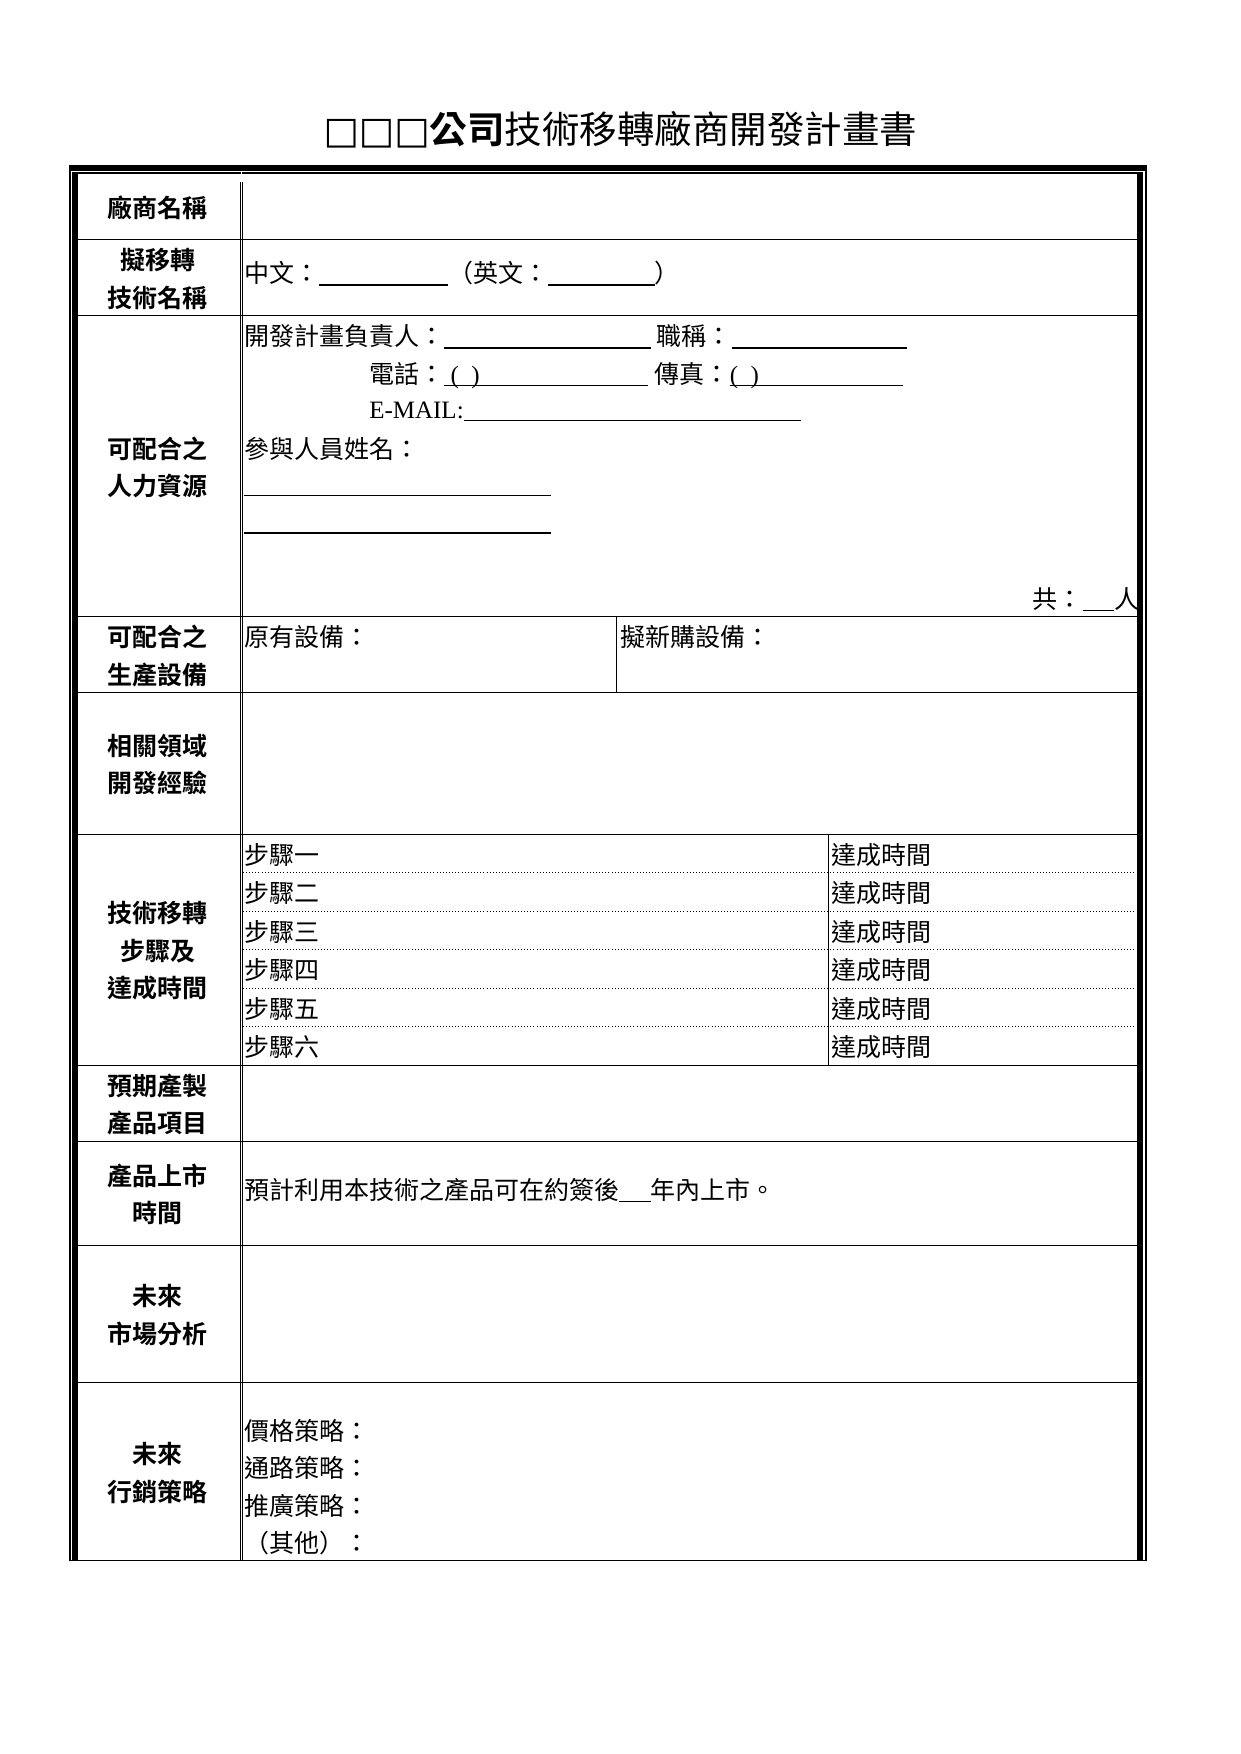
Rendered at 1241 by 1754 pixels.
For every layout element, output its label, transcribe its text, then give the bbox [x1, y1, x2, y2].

table_cell 達成時間 [829, 1026, 1137, 1065]
table_cell 擬新購設備： [617, 617, 1137, 692]
table_header 廠商名稱 [78, 174, 241, 239]
table_cell 可配合之 生產設備 [78, 617, 240, 692]
table_cell 達成時間 [829, 872, 1137, 911]
table_cell 步驟六 [243, 1026, 828, 1065]
table_cell 未來 行銷策略 [78, 1383, 240, 1560]
table_cell [243, 1246, 1137, 1382]
table_cell 價格策略： 通路策略： 推廣策略： （其他）： [243, 1383, 1137, 1560]
table_cell 達成時間 [829, 988, 1137, 1026]
table_cell 擬移轉 技術名稱 [78, 240, 240, 315]
table_cell [243, 1066, 1137, 1141]
table_cell 相關領域 開發經驗 [78, 693, 240, 833]
table_cell 開發計畫負責人： 職稱： 電話： ( ) 傳真：( ) E-MAIL: 參與人員姓名： 共： 人 [243, 316, 1137, 616]
table_cell 可配合之 人力資源 [78, 316, 240, 616]
table_header [241, 173, 1137, 239]
table_cell 步驟二 [243, 872, 828, 911]
table_cell 步驟一 [243, 835, 828, 872]
table_cell 步驟三 [243, 911, 828, 949]
table_cell 預計利用本技術之產品可在約簽後 年內上市。 [243, 1142, 1137, 1244]
table_cell 步驟四 [243, 949, 828, 988]
table_cell 原有設備： [243, 617, 616, 692]
table_cell 預期產製 產品項目 [78, 1066, 240, 1141]
table_cell 技術移轉 步驟及 達成時間 [78, 835, 240, 1065]
table_cell 達成時間 [829, 911, 1137, 949]
table_cell 未來 市場分析 [78, 1246, 240, 1382]
table_cell [243, 693, 1137, 833]
text □□□公司技術移轉廠商開發計畫書 [89, 89, 1152, 164]
table_cell 達成時間 [829, 835, 1137, 872]
table_cell 步驟五 [243, 988, 828, 1026]
table_cell 達成時間 [829, 949, 1137, 988]
table_cell 中文： （英文： ） [243, 240, 1137, 315]
table_cell 產品上市 時間 [78, 1142, 240, 1244]
